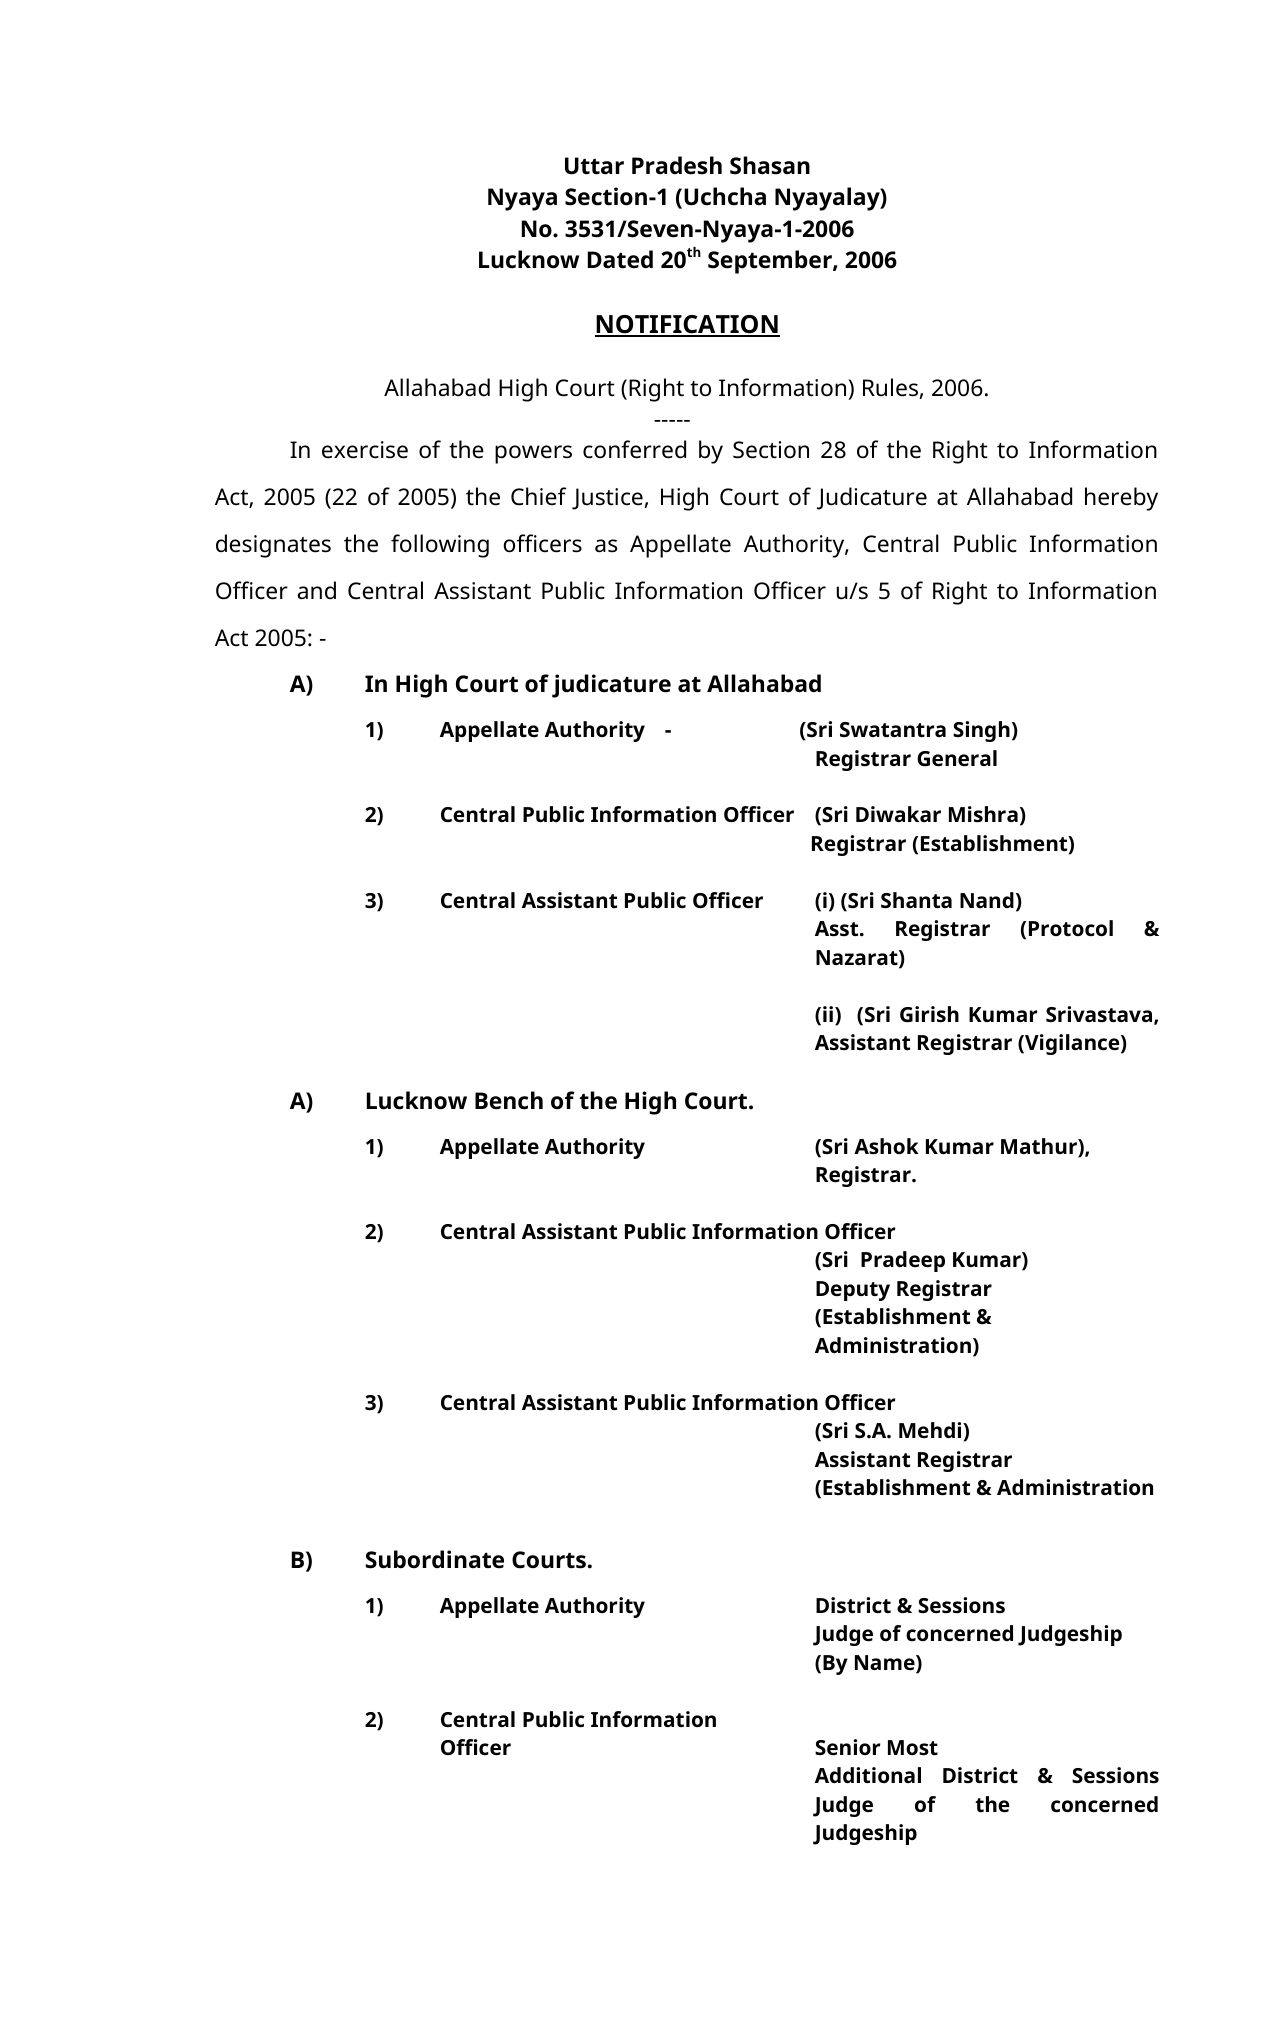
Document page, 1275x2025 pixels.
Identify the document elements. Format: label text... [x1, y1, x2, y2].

list Central Assistant Public Information Officer [364, 1217, 1159, 1246]
text Allahabad High Court (Right to Information) Rules, 2006. [214, 372, 1159, 403]
text Nyaya Section-1 (Uchcha Nyayalay) [214, 181, 1159, 212]
text (Establishment & Administration) [814, 1302, 1159, 1359]
text (Establishment & Administration [814, 1473, 1159, 1502]
text 1) Appellate Authority - (Sri Swatantra Singh) [364, 715, 1159, 744]
text Additional District & Sessions Judge of the concerned Judgeship [814, 1762, 1159, 1847]
text Officer Senior Most [439, 1733, 1159, 1762]
text Deputy Registrar [814, 1274, 1159, 1302]
text Uttar Pradesh Shasan [214, 150, 1159, 181]
text (By Name) [814, 1648, 1159, 1676]
text Lucknow Dated 20th September, 2006 [214, 244, 1159, 275]
text Judge of concerned Judgeship [814, 1619, 1159, 1648]
text Asst. Registrar (Protocol & Nazarat) [814, 914, 1159, 971]
text No. 3531/Seven-Nyaya-1-2006 [214, 212, 1159, 244]
text Registrar (Establishment) [214, 829, 1159, 857]
text In exercise of the powers conferred by Section 28 of the Right to Information Act, 2005 (22 of 2005) the Chief Justice, High Court of Judicature at Allahabad hereby designates the following officers as Appellate Authority, Central Public Information Officer and Central Assistant Public Information Officer u/s 5 of Right to Information Act 2005: - [214, 434, 1159, 653]
text (Sri S.A. Mehdi) [814, 1416, 1159, 1445]
text 1) Appellate Authority (Sri Ashok Kumar Mathur), [364, 1132, 1159, 1160]
text ----- [214, 403, 1159, 434]
text Assistant Registrar [814, 1445, 1159, 1473]
list Subordinate Courts. [289, 1544, 1159, 1575]
subtitle In High Court of judicature at Allahabad [289, 668, 1159, 700]
list Central Public Information [364, 1705, 1159, 1733]
text Registrar General [739, 744, 1159, 772]
text 3) Central Assistant Public Officer (i) (Sri Shanta Nand) [214, 886, 1159, 914]
list Lucknow Bench of the High Court. [289, 1085, 1159, 1116]
text 2) Central Public Information Officer (Sri Diwakar Mishra) [214, 801, 1159, 829]
text 1) Appellate Authority District & Sessions [364, 1591, 1159, 1619]
subtitle NOTIFICATION [214, 306, 1159, 340]
list Central Assistant Public Information Officer [364, 1388, 1159, 1416]
text Registrar. [739, 1160, 1159, 1189]
text (Sri Pradeep Kumar) [814, 1246, 1159, 1274]
text (ii) (Sri Girish Kumar Srivastava, Assistant Registrar (Vigilance) [814, 1000, 1159, 1057]
